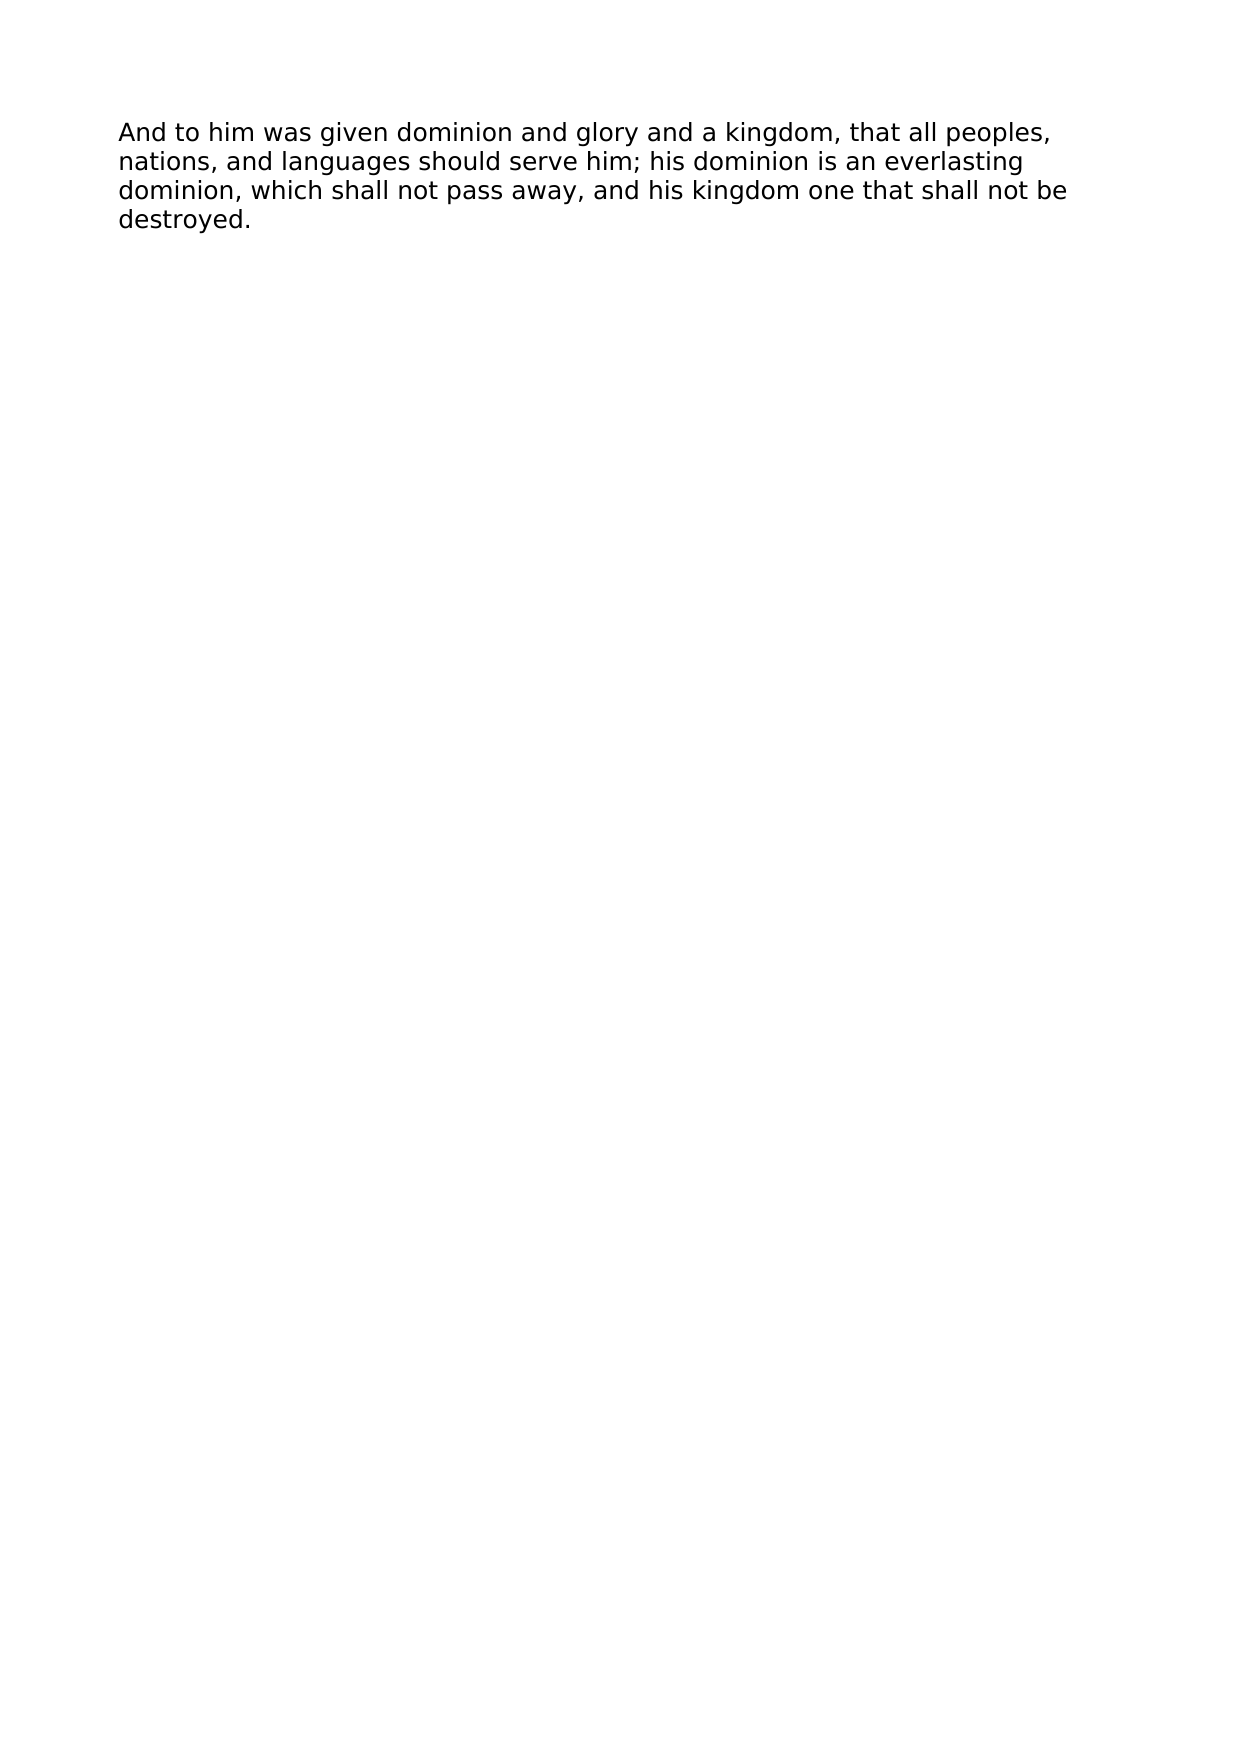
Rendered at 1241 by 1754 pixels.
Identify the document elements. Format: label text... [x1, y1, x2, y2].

text And to him was given dominion and glory and a kingdom, that all peoples, nations, and languages should serve him; his dominion is an everlasting dominion, which shall not pass away, and his kingdom one that shall not be destroyed. [118, 118, 1122, 235]
